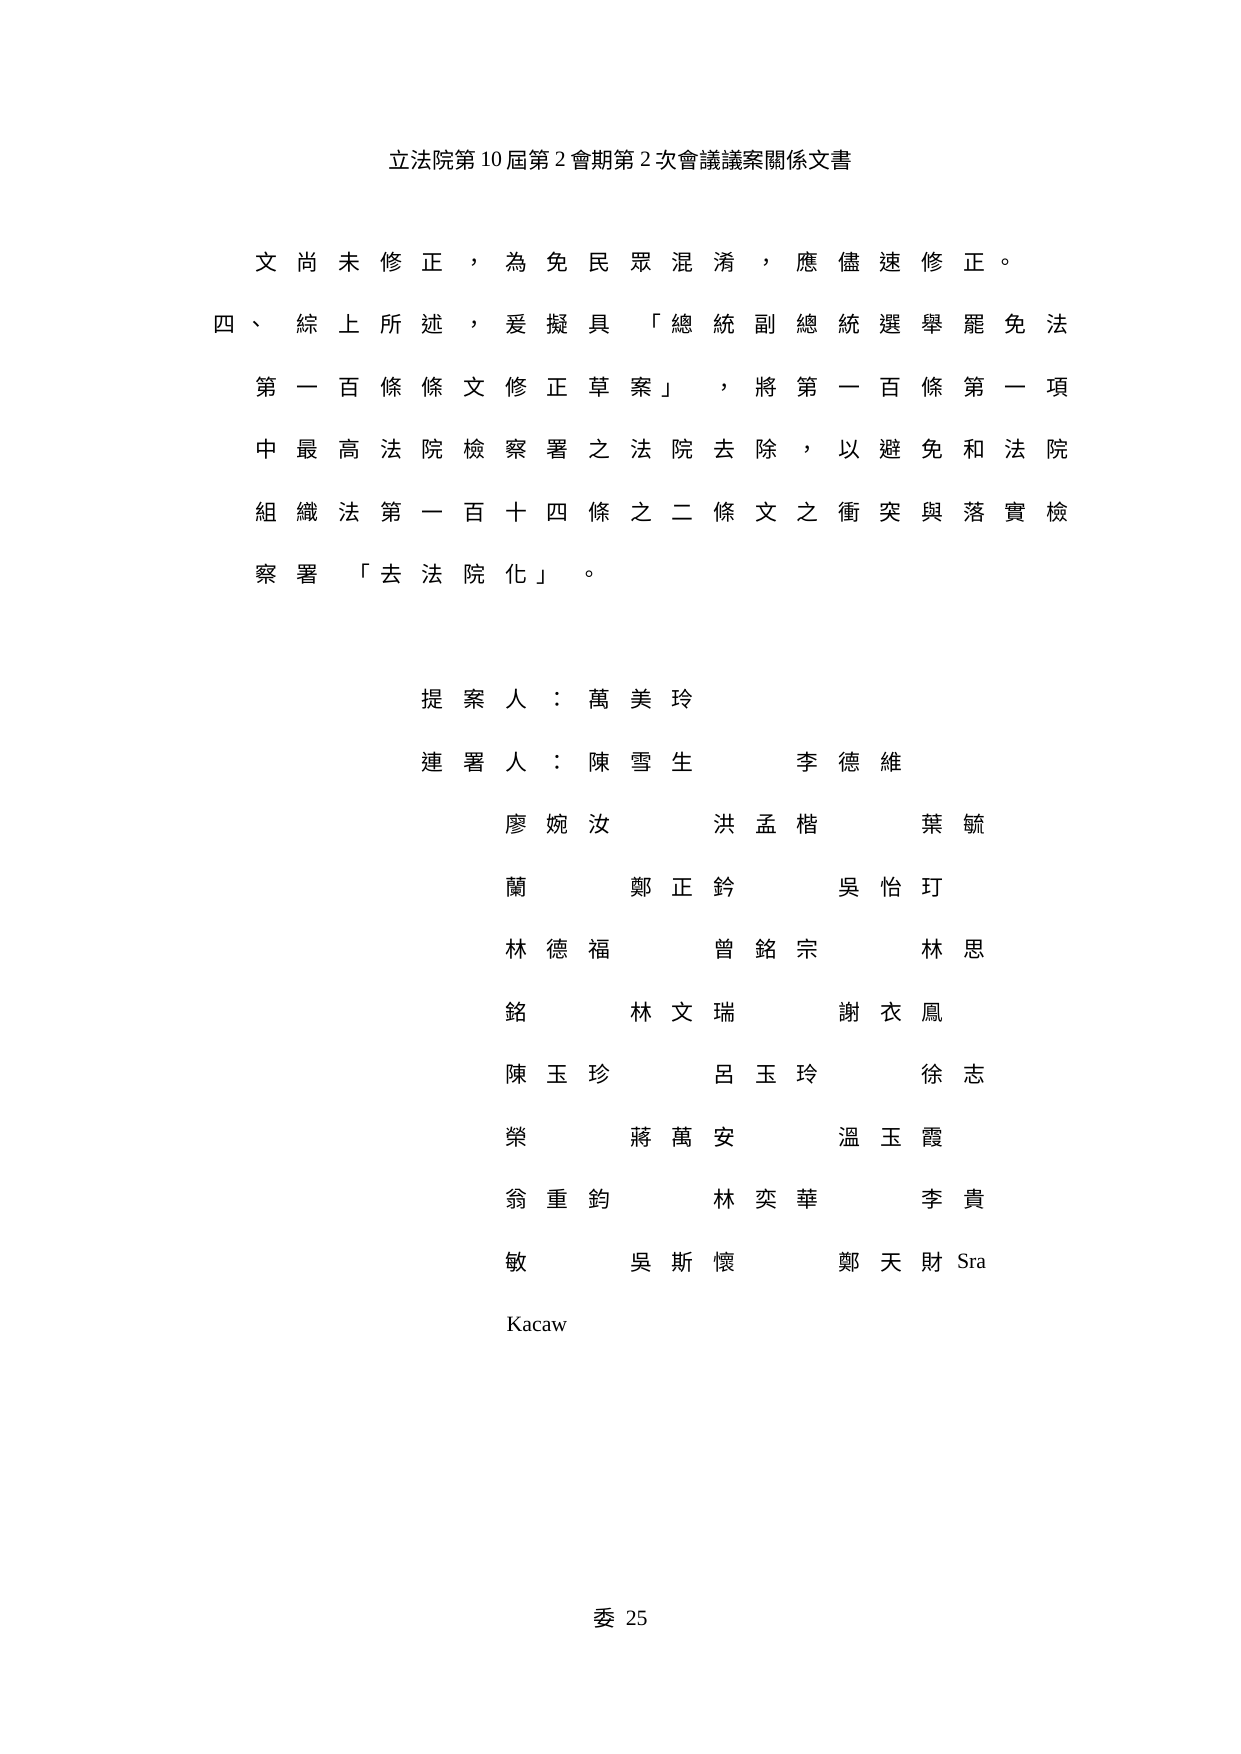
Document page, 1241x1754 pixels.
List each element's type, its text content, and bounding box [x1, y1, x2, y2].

text 文尚未修正，為免民眾混淆，應儘速修正。 [184, 219, 1078, 281]
text 四、綜上所述，爰擬具「總統副總統選舉罷免法第一百條條文修正草案」，將第一百條第一項中最高法院檢察署之法院去除，以避免和法院組織法第一百十四條之二條文之衝突與落實檢察署「去法院化」。 [184, 281, 1078, 594]
text 提案人：萬美玲 [403, 656, 1012, 719]
text 連署人：陳雪生 李德維 廖婉汝 洪孟楷 葉毓蘭 鄭正鈐 吳怡玎 林德福 曾銘宗 林思銘 林文瑞 謝衣鳯 陳玉珍 呂玉玲 徐志榮 蔣萬安 溫玉霞 翁重鈞 林奕華 李貴敏 吳斯懷 鄭天財Sra Kacaw [403, 719, 1012, 1344]
